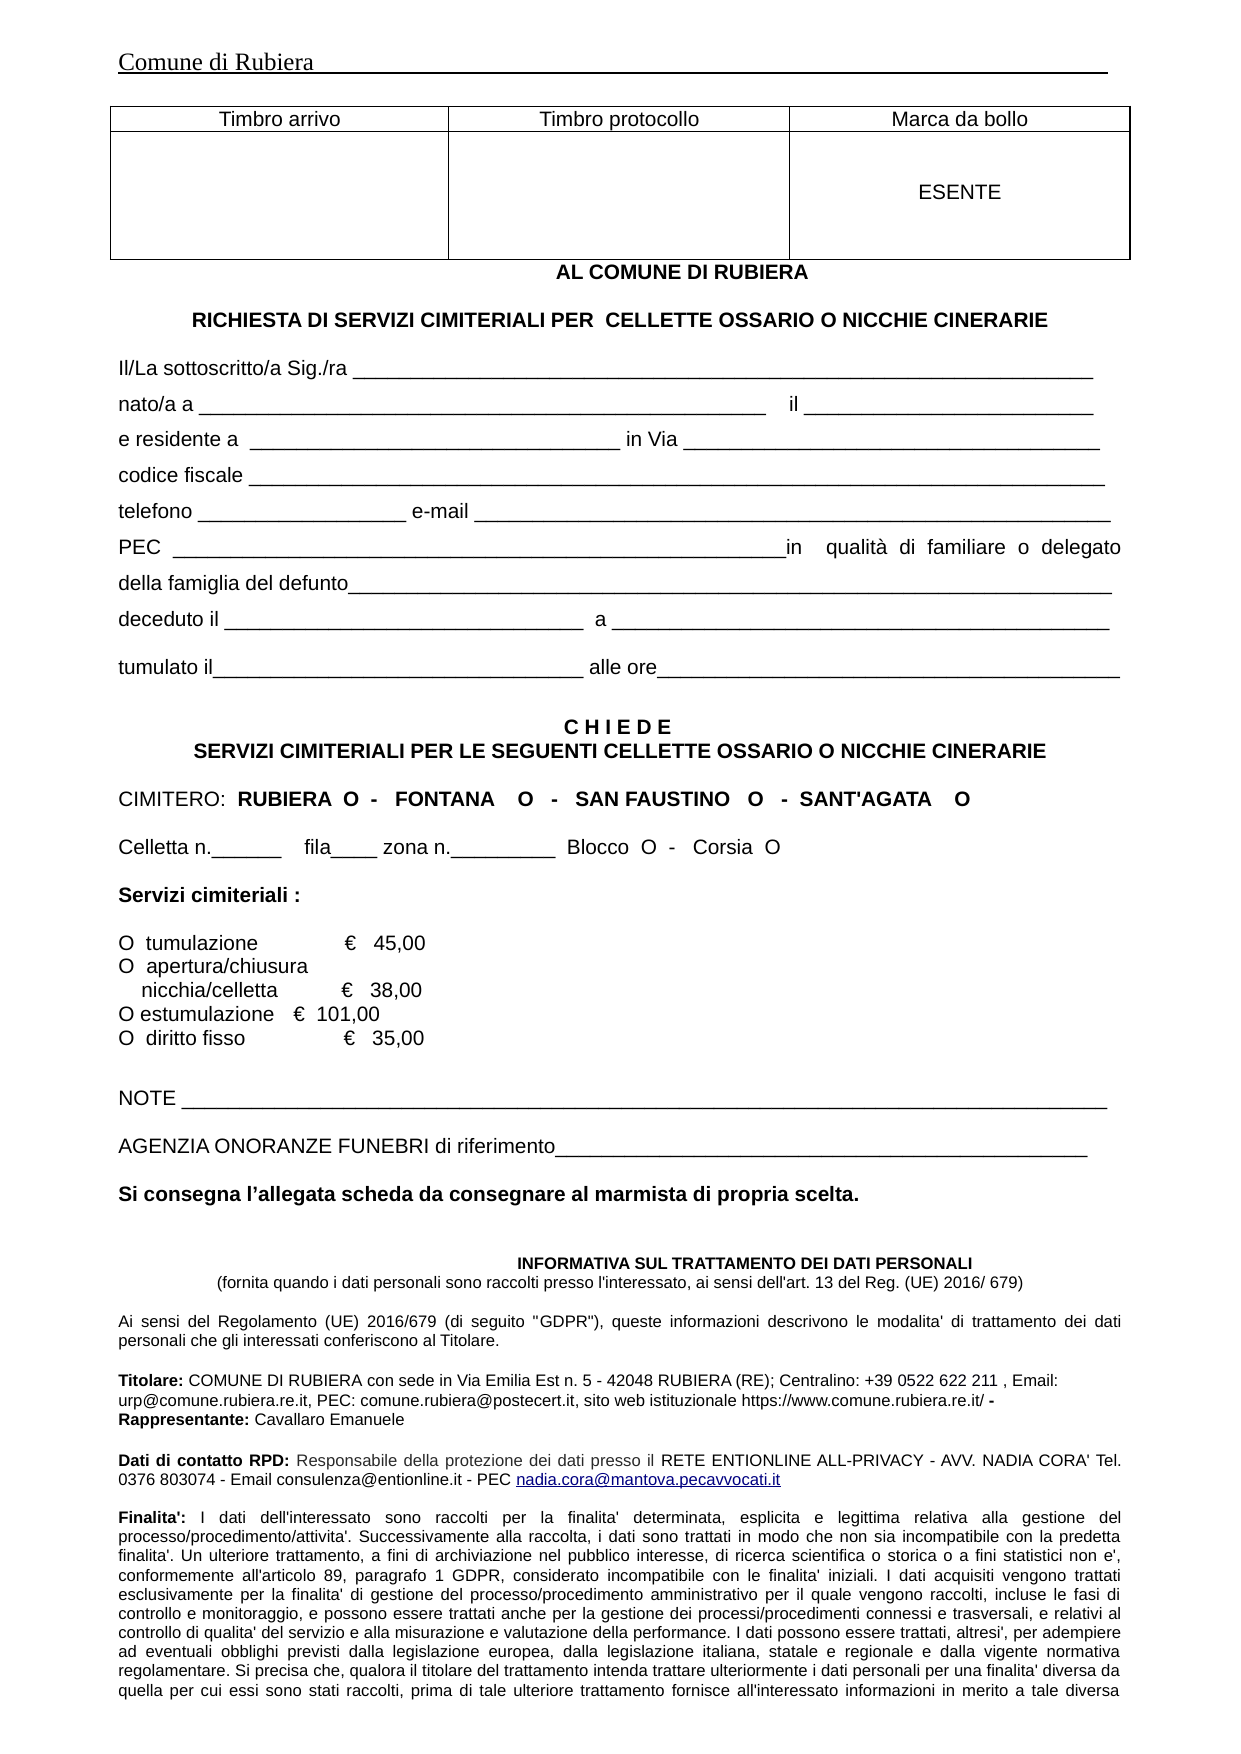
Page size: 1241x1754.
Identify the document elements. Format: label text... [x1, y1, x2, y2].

text Ai sensi del Regolamento (UE) 2016/679 (di seguito "GDPR"), queste informazioni descrivono le modalita' di trattamento dei dati personali che gli interessati conferiscono al Titolare. [118, 1311, 1122, 1350]
text RICHIESTA DI SERVIZI CIMITERIALI PER CELLETTE OSSARIO O NICCHIE CINERARIE [118, 307, 1122, 331]
text SERVIZI CIMITERIALI PER LE SEGUENTI CELLETTE OSSARIO O NICCHIE CINERARIE [118, 739, 1122, 763]
text Dati di contatto RPD: Responsabile della protezione dei dati presso il RETE ENTIONLINE ALL-PRIVACY - AVV. NADIA CORA' Tel. 0376 803074 - Email consulenza@entionline.it - PEC nadia.cora@mantova.pecavvocati.it [118, 1450, 1122, 1489]
table_cell [449, 132, 789, 258]
text O tumulazione € 45,00 [118, 930, 1122, 954]
subtitle AL COMUNE DI RUBIERA [118, 260, 1122, 283]
text e residente a ________________________________ in Via ____________________________________ [118, 427, 1112, 451]
text PEC _____________________________________________________in qualità di familiare o delegato della famiglia del defunto__________________________________________________________________ [118, 535, 1122, 595]
text C H I E D E [118, 715, 1122, 739]
text (fornita quando i dati personali sono raccolti presso l'interessato, ai sensi dell'art. 13 del Reg. (UE) 2016/ 679) [118, 1273, 1122, 1292]
text CIMITERO: RUBIERA O - FONTANA O - SAN FAUSTINO O - SANT'AGATA O [118, 787, 1122, 811]
text tumulato il________________________________ alle ore________________________________________ [118, 655, 1122, 679]
text O apertura/chiusura [118, 954, 1122, 978]
table_header Timbro protocollo [449, 107, 789, 131]
text Servizi cimiteriali : [118, 882, 1122, 906]
text deceduto il _______________________________ a ___________________________________________ [118, 607, 1122, 631]
table_cell [111, 132, 448, 258]
text nicchia/celletta € 38,00 [118, 978, 1122, 1002]
table_cell ESENTE [790, 132, 1129, 258]
text AGENZIA ONORANZE FUNEBRI di riferimento______________________________________________ [118, 1134, 1122, 1158]
text Il/La sottoscritto/a Sig./ra ________________________________________________________________ [118, 355, 1122, 379]
text Finalita': I dati dell'interessato sono raccolti per la finalita' determinata, esplicita e legittima relativa alla gestione del processo/procedimento/attivita'. Successivamente alla raccolta, i dati sono trattati in modo che non sia incompatibile con la predetta finalita'. Un ulteriore trattamento, a fini di archiviazione nel pubblico interesse, di ricerca scientifica o storica o a fini statistici non e', conformemente all'articolo 89, paragrafo 1 GDPR, considerato incompatibile con le finalita' iniziali. I dati acquisiti vengono trattati esclusivamente per la finalita' di gestione del processo/procedimento amministrativo per il quale vengono raccolti, incluse le fasi di controllo e monitoraggio, e possono essere trattati anche per la gestione dei processi/procedimenti connessi e trasversali, e relativi al controllo di qualita' del servizio e alla misurazione e valutazione della performance. I dati possono essere trattati, altresi', per adempiere ad eventuali obblighi previsti dalla legislazione europea, dalla legislazione italiana, statale e regionale e dalla vigente normativa regolamentare. Si precisa che, qualora il titolare del trattamento intenda trattare ulteriormente i dati personali per una finalita' diversa da quella per cui essi sono stati raccolti, prima di tale ulteriore trattamento fornisce all'interessato informazioni in merito a tale diversa [118, 1508, 1122, 1699]
text codice fiscale __________________________________________________________________________ [118, 463, 1112, 487]
text telefono __________________ e-mail _______________________________________________________ [118, 499, 1112, 523]
table_header Timbro arrivo [111, 107, 448, 131]
text Si consegna l’allegata scheda da consegnare al marmista di propria scelta. [118, 1182, 1122, 1206]
text O estumulazione € 101,00 [118, 1002, 1122, 1026]
text INFORMATIVA SUL TRATTAMENTO DEI DATI PERSONALI [118, 1254, 1122, 1273]
text Titolare: COMUNE DI RUBIERA con sede in Via Emilia Est n. 5 - 42048 RUBIERA (RE); Centralino: +39 0522 622 211 , Email: urp@comune.rubiera.re.it, PEC: comune.rubiera@postecert.it, sito web istituzionale https://www.comune.rubiera.re.it/ - [118, 1371, 1122, 1409]
text Celletta n.______ fila____ zona n._________ Blocco O - Corsia O [118, 834, 1122, 858]
text O diritto fisso € 35,00 [118, 1026, 1122, 1050]
table_header Marca da bollo [790, 107, 1129, 131]
text Rappresentante: Cavallaro Emanuele [118, 1409, 1122, 1429]
text NOTE ________________________________________________________________________________ [118, 1086, 1122, 1110]
text nato/a a _________________________________________________ il _________________________ [118, 391, 1112, 415]
